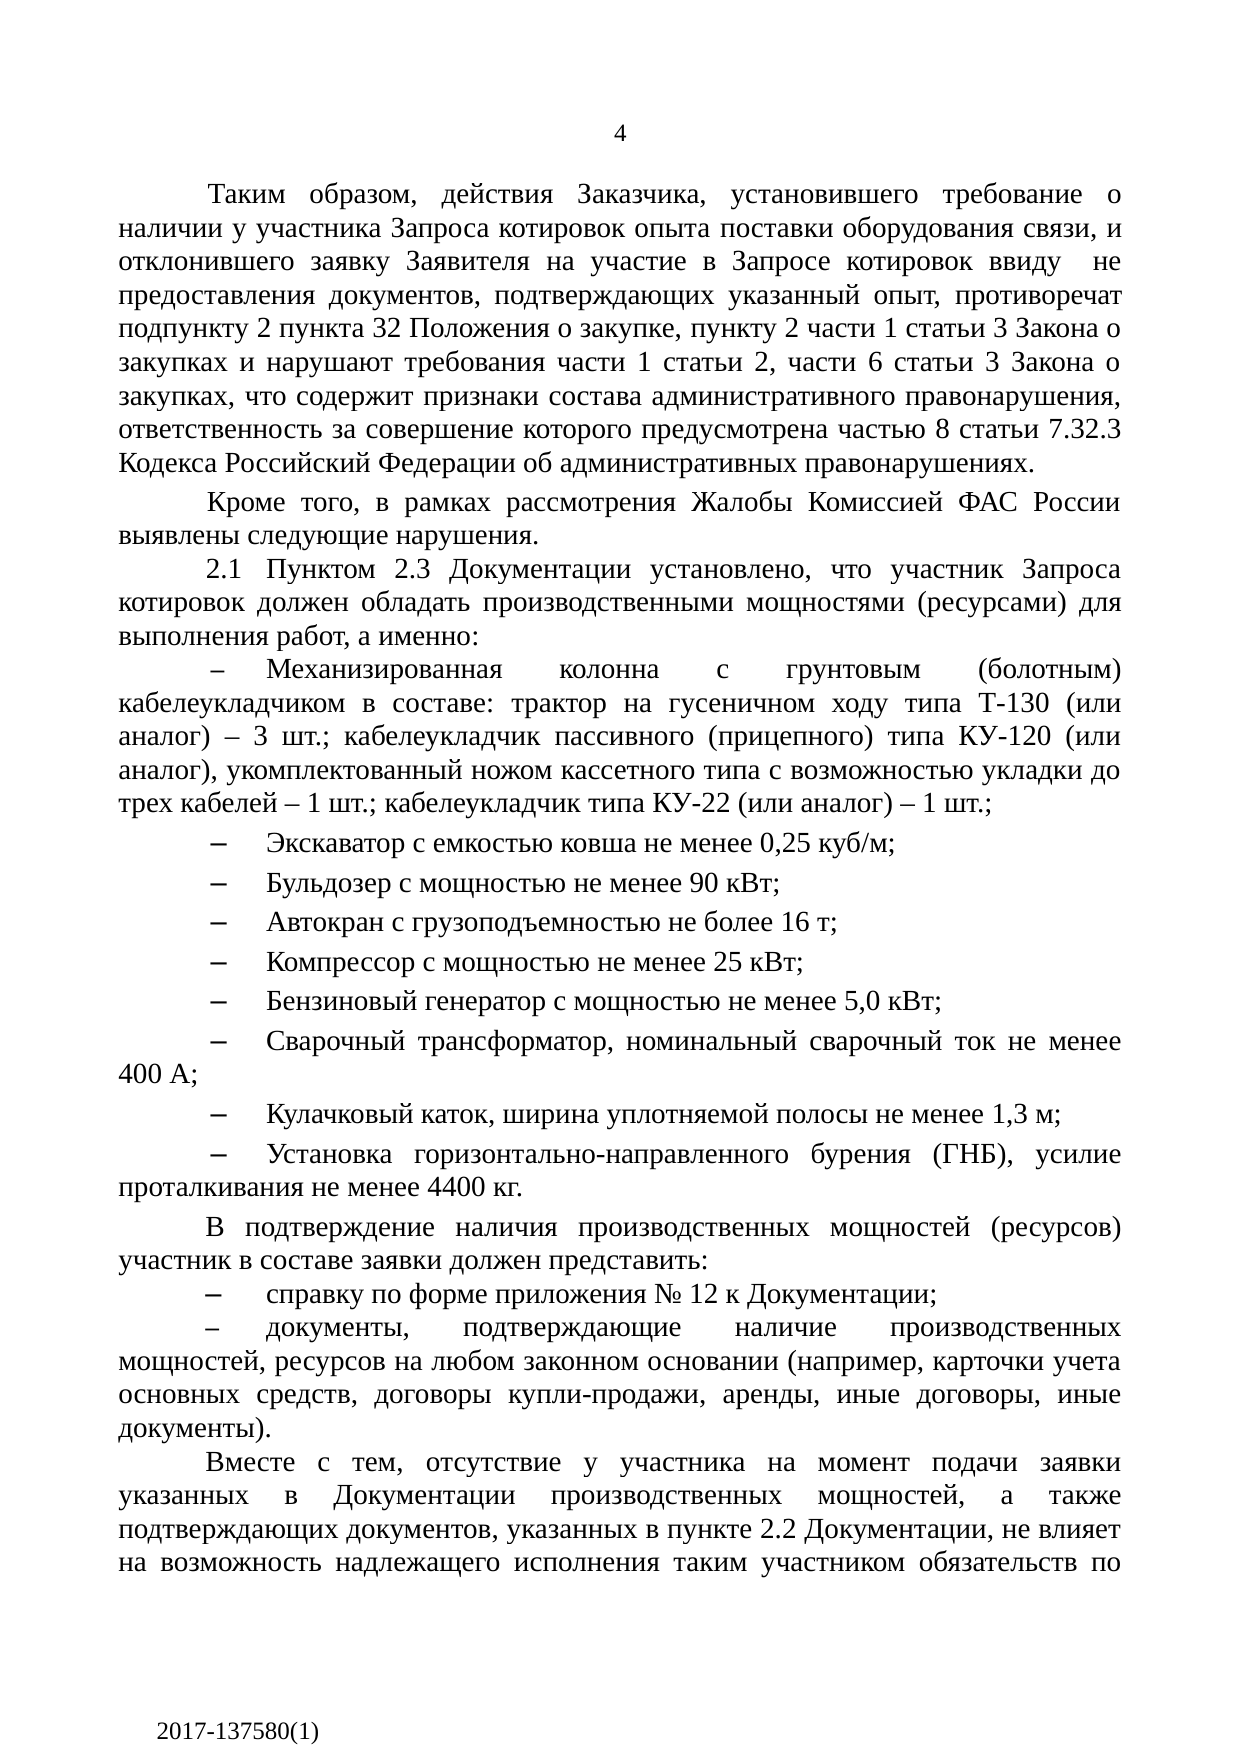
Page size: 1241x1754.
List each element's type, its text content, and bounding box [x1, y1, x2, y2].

list документы, подтверждающие наличие производственных мощностей, ресурсов на любом законном основании (например, карточки учета основных средств, договоры купли-продажи, аренды, иные договоры, иные документы). [118, 1309, 1122, 1444]
list Кулачковый каток, ширина уплотняемой полосы не менее 1,3 м; [118, 1096, 1122, 1130]
text В подтверждение наличия производственных мощностей (ресурсов) участник в составе заявки должен представить: [118, 1209, 1122, 1276]
list Экскаватор с емкостью ковша не менее 0,25 куб/м; [118, 825, 1122, 859]
list Пунктом 2.3 Документации установлено, что участник Запроса котировок должен обладать производственными мощностями (ресурсами) для выполнения работ, а именно: [118, 551, 1122, 651]
list Механизированная колонна с грунтовым (болотным) кабелеукладчиком в составе: трактор на гусеничном ходу типа Т-130 (или аналог) – 3 шт.; кабелеукладчик пассивного (прицепного) типа КУ-120 (или аналог), укомплектованный ножом кассетного типа с возможностью укладки до трех кабелей – 1 шт.; кабелеукладчик типа КУ-22 (или аналог) – 1 шт.; [118, 651, 1122, 819]
list справку по форме приложения № 12 к Документации; [118, 1276, 1122, 1309]
text Вместе с тем, отсутствие у участника на момент подачи заявки указанных в Документации производственных мощностей, а также подтверждающих документов, указанных в пункте 2.2 Документации, не влияет на возможность надлежащего исполнения таким участником обязательств по [118, 1444, 1122, 1578]
list Бульдозер с мощностью не менее 90 кВт; [118, 865, 1122, 898]
list Компрессор с мощностью не менее 25 кВт; [118, 944, 1122, 977]
list Установка горизонтально-направленного бурения (ГНБ), усилие проталкивания не менее 4400 кг. [118, 1136, 1122, 1203]
list Сварочный трансформатор, номинальный сварочный ток не менее 400 А; [118, 1023, 1122, 1090]
list Автокран с грузоподъемностью не более 16 т; [118, 904, 1122, 938]
text Таким образом, действия Заказчика, установившего требование о наличии у участника Запроса котировок опыта поставки оборудования связи, и отклонившего заявку Заявителя на участие в Запросе котировок ввиду не предоставления документов, подтверждающих указанный опыт, противоречат подпункту 2 пункта 32 Положения о закупке, пункту 2 части 1 статьи 3 Закона о закупках и нарушают требования части 1 статьи 2, части 6 статьи 3 Закона о закупках, что содержит признаки состава административного правонарушения, ответственность за совершение которого предусмотрена частью 8 статьи 7.32.3 Кодекса Российский Федерации об административных правонарушениях. [118, 176, 1122, 478]
list Бензиновый генератор с мощностью не менее 5,0 кВт; [118, 983, 1122, 1017]
text Кроме того, в рамках рассмотрения Жалобы Комиссией ФАС России выявлены следующие нарушения. [118, 484, 1122, 551]
